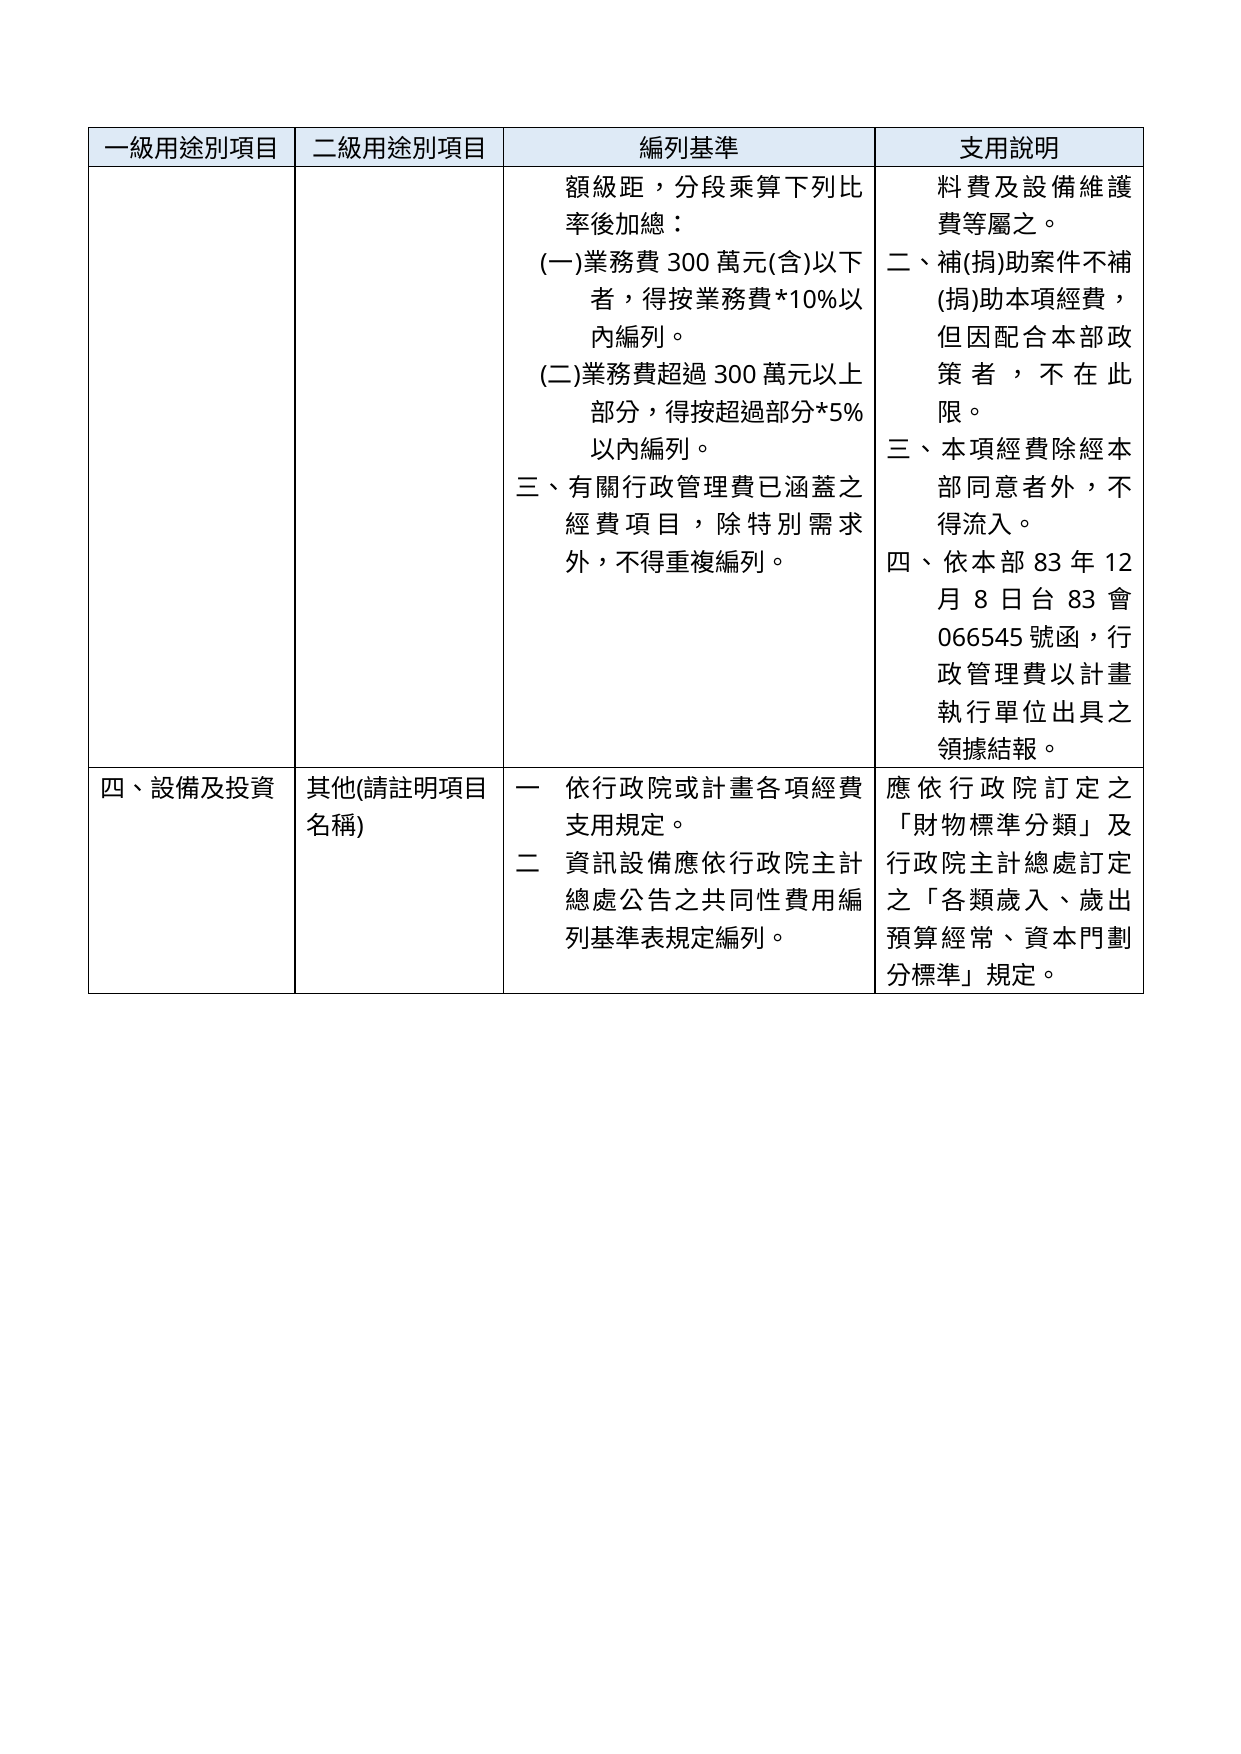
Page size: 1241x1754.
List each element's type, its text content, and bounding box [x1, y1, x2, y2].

table_header 二級用途別項目 [296, 128, 503, 166]
table_cell [296, 167, 503, 767]
table_cell 依行政院或計畫各項經費支用規定。 資訊設備應依行政院主計總處公告之共同性費用編列基準表規定編列。 [504, 768, 874, 993]
table_cell 四、設備及投資 [89, 768, 294, 993]
table_cell 應依行政院訂定之「財物標準分類」及行政院主計總處訂定之「各類歲入、歲出預算經常、資本門劃分標準」規定。 [876, 768, 1143, 993]
table_header 編列基準 [504, 128, 874, 166]
table_cell 料費及設備維護費等屬之。 二、補(捐)助案件不補(捐)助本項經費，但因配合本部政策者，不在此限。 三、本項經費除經本部同意者外，不得流入。 四、依本部83年12月8日台83會066545號函，行政管理費以計畫執行單位出具之領據結報。 [876, 167, 1143, 767]
table_cell 額級距，分段乘算下列比率後加總： (一)業務費300萬元(含)以下者，得按業務費*10%以內編列。 (二)業務費超過300萬元以上部分，得按超過部分*5%以內編列。 三、有關行政管理費已涵蓋之經費項目，除特別需求外，不得重複編列。 [504, 167, 874, 767]
table_header 支用說明 [876, 128, 1143, 166]
table_cell 其他(請註明項目名稱) [296, 768, 503, 993]
table_cell [89, 167, 294, 767]
table_header 一級用途別項目 [89, 128, 294, 166]
